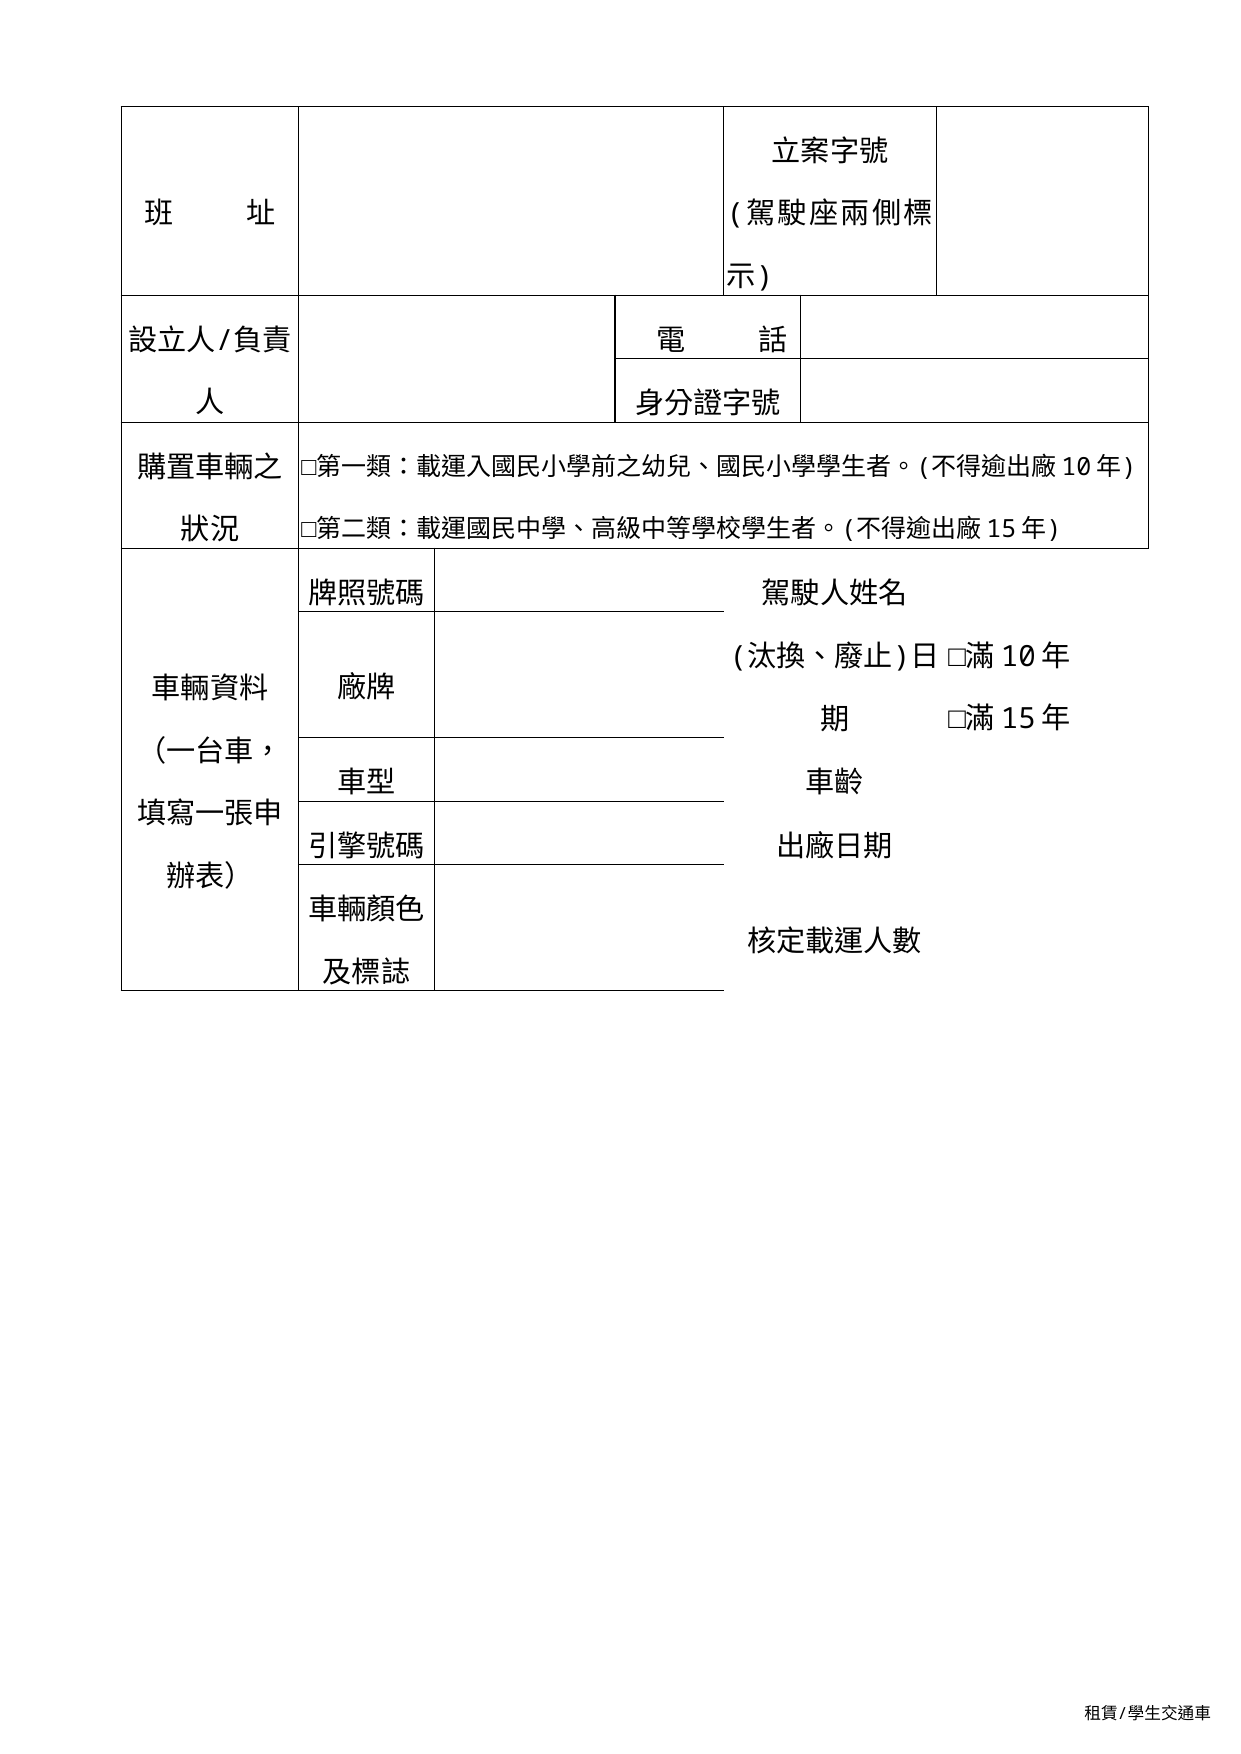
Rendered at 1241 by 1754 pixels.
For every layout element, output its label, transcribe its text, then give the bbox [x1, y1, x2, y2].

table_cell 身分證字號 [616, 359, 800, 422]
table_cell [435, 802, 723, 864]
table_cell 購置車輛之狀況 [122, 423, 298, 548]
table_header [299, 107, 723, 294]
table_cell □第一類：載運入國民小學前之幼兒、國民小學學生者。(不得逾出廠10年) □第二類：載運國民中學、高級中等學校學生者。(不得逾出廠15年) [299, 423, 1148, 548]
table_cell [801, 296, 1148, 358]
table_cell 廠牌 [299, 612, 434, 737]
table_cell 引擎號碼 [299, 802, 434, 864]
table_cell [945, 801, 1149, 864]
table_cell 車型 [299, 738, 434, 801]
table_cell □滿10年 □滿15年 [945, 611, 1149, 737]
table_cell 車輛顏色及標誌 [299, 865, 434, 990]
table_header [937, 107, 1148, 294]
table_cell 駕駛人姓名 [724, 549, 945, 611]
table_cell [945, 864, 1149, 990]
table_cell [435, 738, 723, 801]
table_cell [801, 359, 1148, 422]
table_header 班 址 [122, 107, 298, 294]
table_cell [945, 737, 1149, 801]
table_header 立案字號 (駕駛座兩側標示) [724, 107, 936, 294]
table_cell 車輛資料 （一台車，填寫一張申辦表） [122, 549, 298, 990]
table_cell [299, 296, 614, 422]
table_cell 車齡 [724, 737, 945, 801]
table_cell 牌照號碼 [299, 549, 434, 611]
table_cell [945, 549, 1149, 611]
table_cell (汰換、廢止)日期 [724, 611, 945, 737]
table_cell 設立人/負責人 [122, 296, 298, 422]
table_cell [435, 865, 723, 990]
table_cell 出廠日期 [724, 801, 945, 864]
table_cell [435, 612, 723, 737]
table_cell 電 話 [616, 296, 800, 358]
table_cell [435, 549, 723, 611]
table_cell 核定載運人數 [724, 864, 945, 990]
